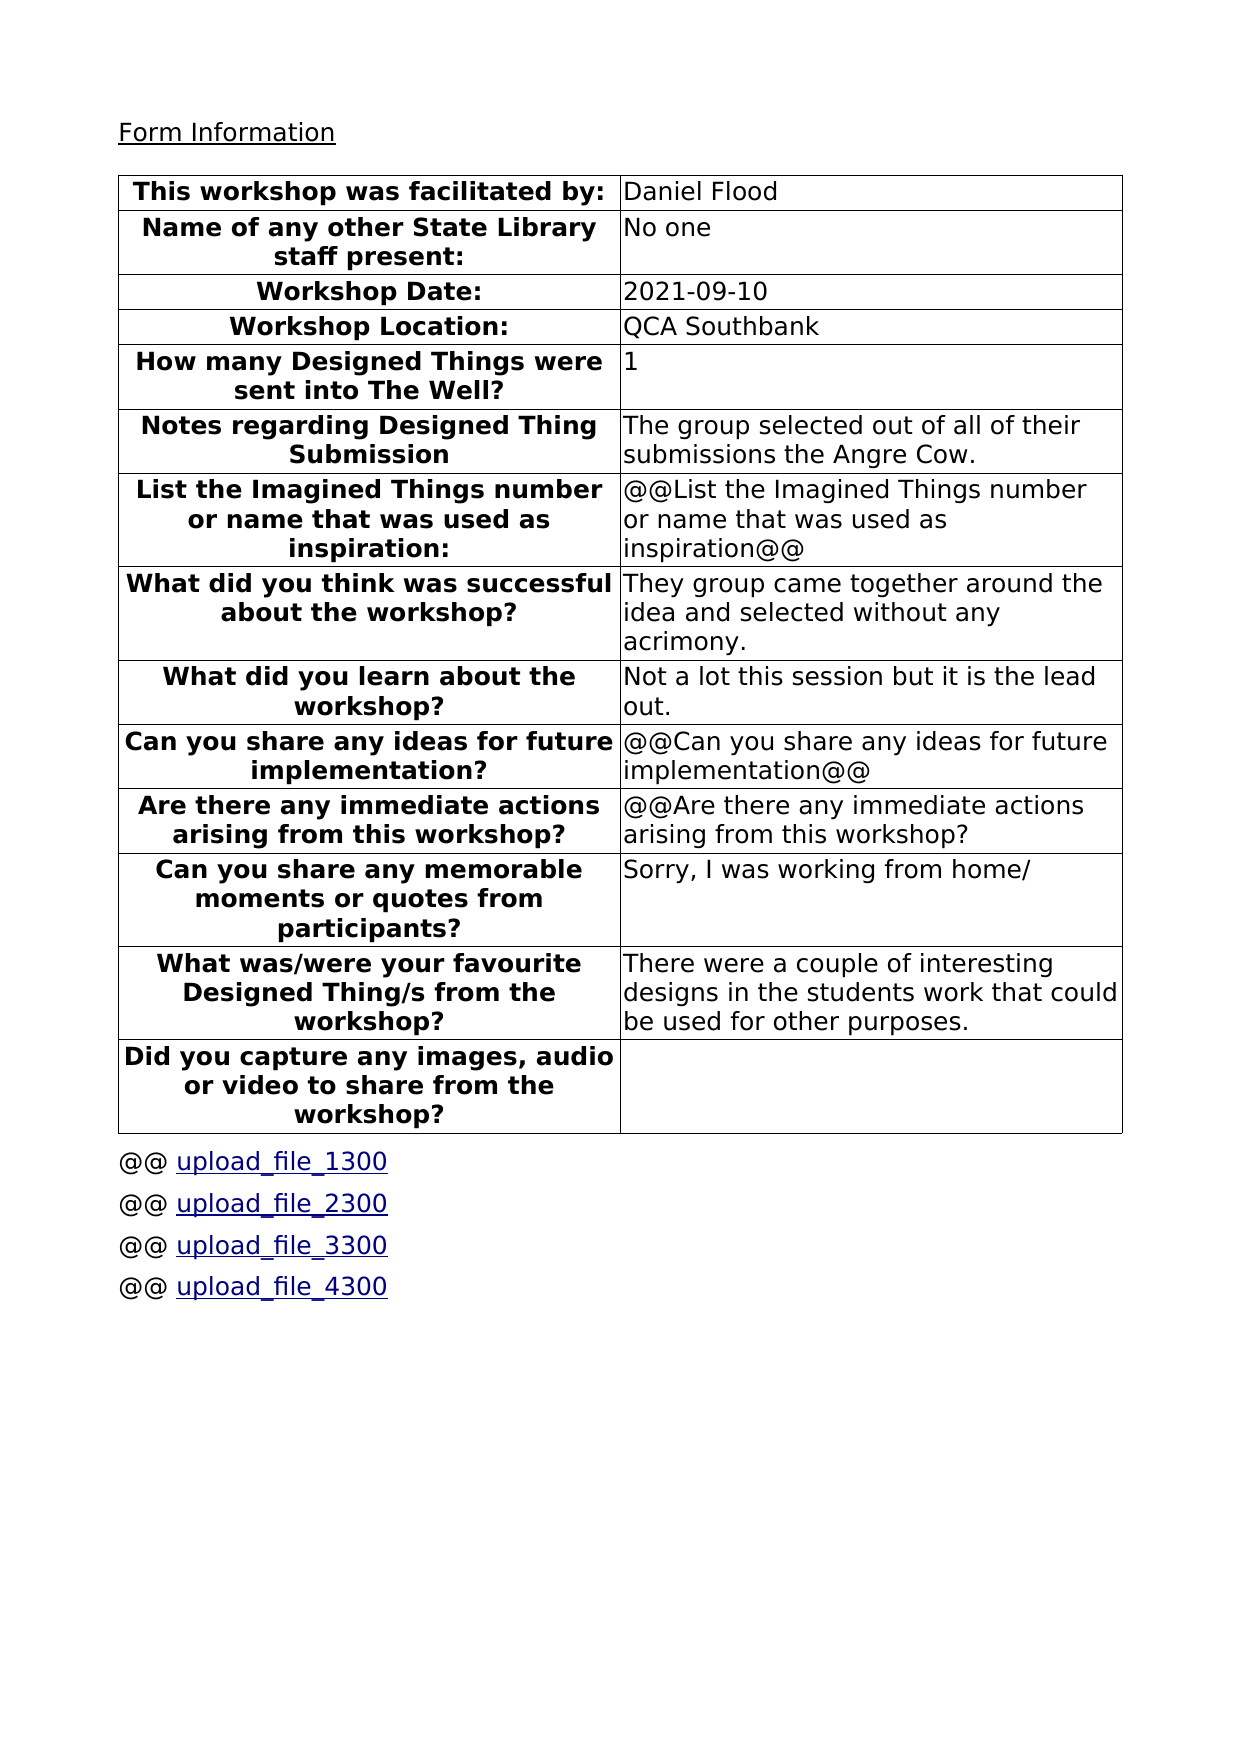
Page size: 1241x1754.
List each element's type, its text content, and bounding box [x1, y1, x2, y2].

table_cell QCA Southbank [621, 310, 1122, 344]
text @@ upload_file_2300 [118, 1189, 1122, 1218]
table_cell There were a couple of interesting designs in the students work that could be used for other purposes. [621, 947, 1122, 1039]
table_cell Name of any other State Library staff present: [119, 211, 620, 274]
table_cell @@Are there any immediate actions arising from this workshop? [621, 789, 1122, 852]
table_cell What did you think was successful about the workshop? [119, 567, 620, 659]
text @@ upload_file_4300 [118, 1273, 1122, 1302]
table_cell [621, 1040, 1122, 1133]
table_cell They group came together around the idea and selected without any acrimony. [621, 567, 1122, 659]
table_header This workshop was facilitated by: [119, 176, 620, 210]
table_cell How many Designed Things were sent into The Well? [119, 345, 620, 408]
table_cell @@List the Imagined Things number or name that was used as inspiration@@ [621, 474, 1122, 566]
table_cell Did you capture any images, audio or video to share from the workshop? [119, 1040, 620, 1133]
table_cell 1 [621, 345, 1122, 408]
table_cell Can you share any memorable moments or quotes from participants? [119, 854, 620, 946]
table_cell Workshop Location: [119, 310, 620, 344]
text @@ upload_file_1300 [118, 1148, 1122, 1177]
table_cell Not a lot this session but it is the lead out. [621, 661, 1122, 724]
table_header Daniel Flood [621, 176, 1122, 210]
table_cell List the Imagined Things number or name that was used as inspiration: [119, 474, 620, 566]
table_cell No one [621, 211, 1122, 274]
table_cell Workshop Date: [119, 275, 620, 309]
table_cell Are there any immediate actions arising from this workshop? [119, 789, 620, 852]
table_cell Notes regarding Designed Thing Submission [119, 410, 620, 473]
table_cell Sorry, I was working from home/ [621, 854, 1122, 946]
table_cell The group selected out of all of their submissions the Angre Cow. [621, 410, 1122, 473]
text @@ upload_file_3300 [118, 1231, 1122, 1260]
table_cell Can you share any ideas for future implementation? [119, 725, 620, 788]
table_cell @@Can you share any ideas for future implementation@@ [621, 725, 1122, 788]
table_cell What was/were your favourite Designed Thing/s from the workshop? [119, 947, 620, 1039]
text Form Information [118, 118, 1122, 147]
table_cell 2021-09-10 [621, 275, 1122, 309]
table_cell What did you learn about the workshop? [119, 661, 620, 724]
